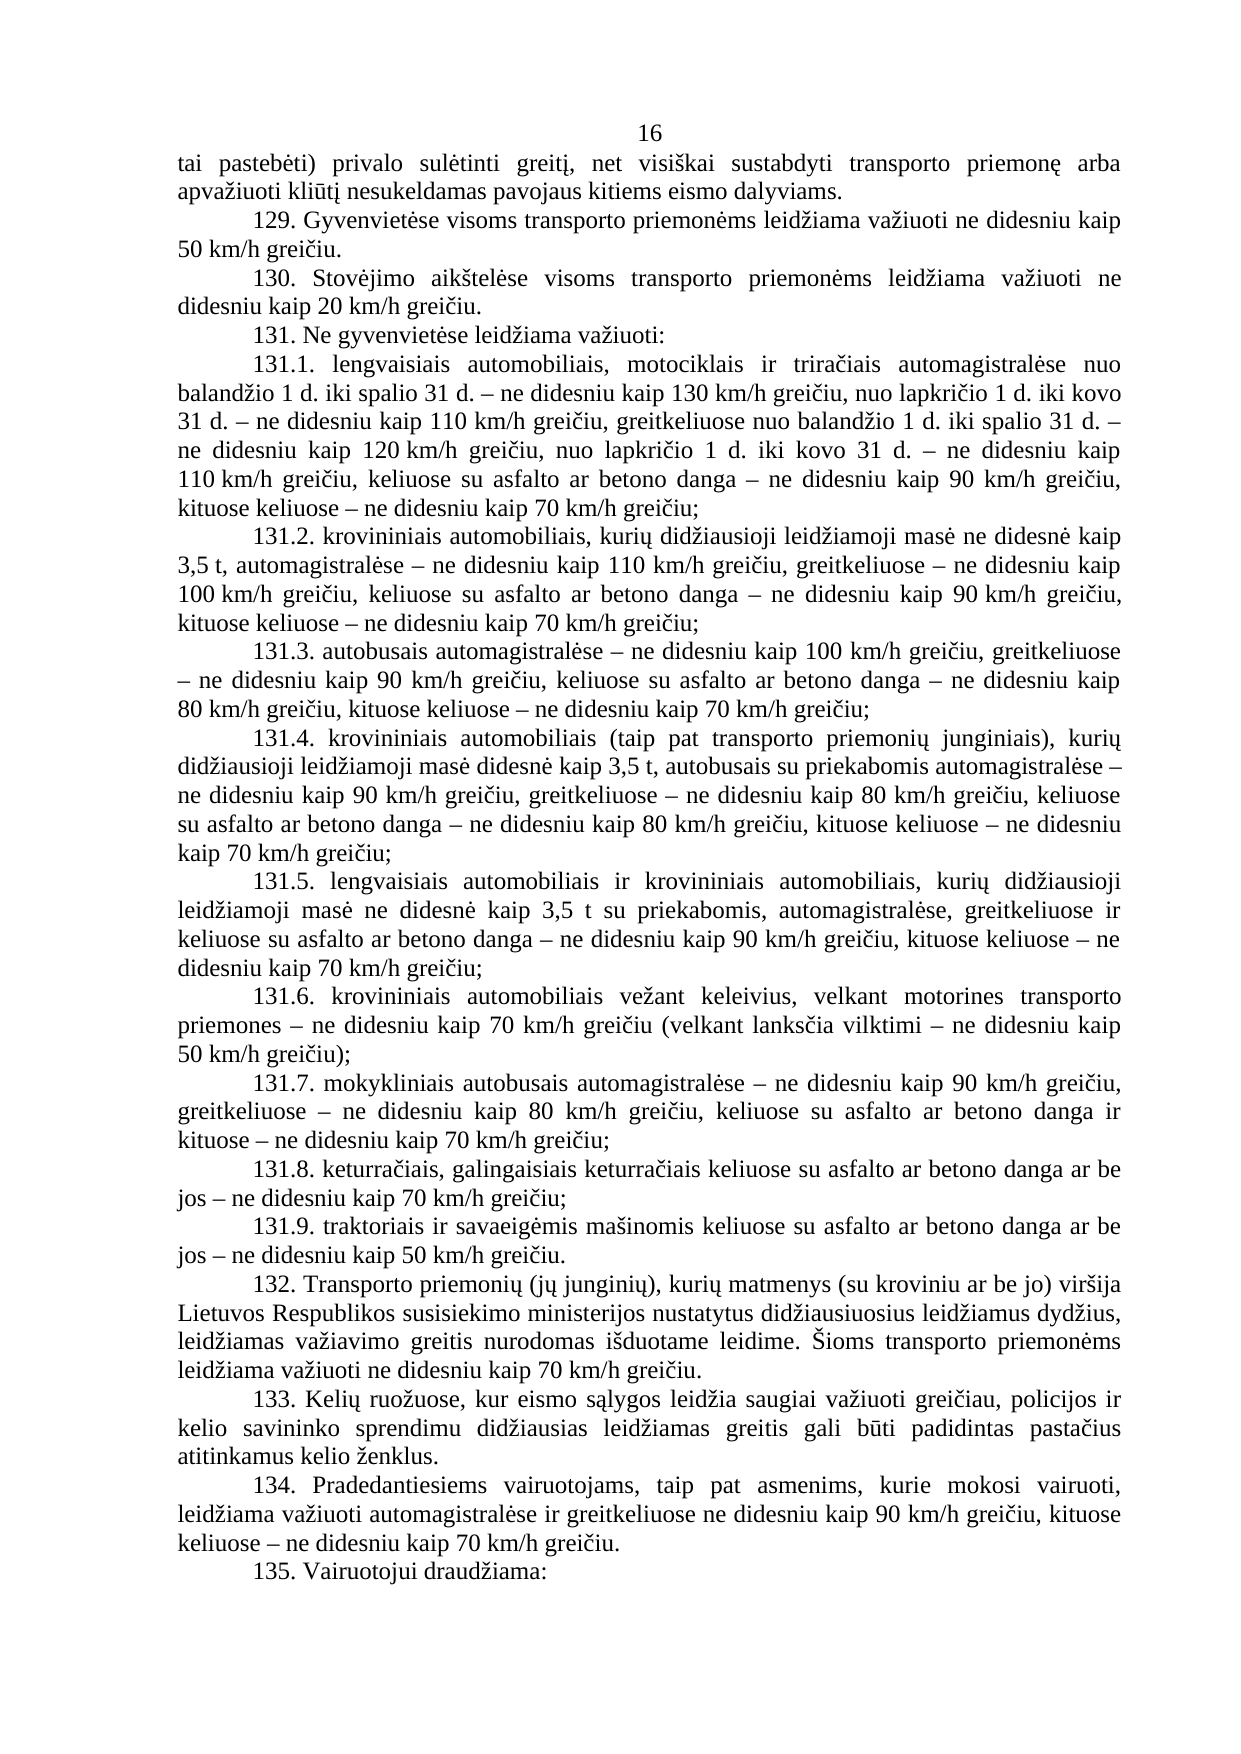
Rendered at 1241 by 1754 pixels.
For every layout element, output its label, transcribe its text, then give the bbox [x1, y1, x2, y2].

text 132. Transporto priemonių (jų junginių), kurių matmenys (su kroviniu ar be jo) viršija Lietuvos Respublikos susisiekimo ministerijos nustatytus didžiausiuosius leidžiamus dydžius, leidžiamas važiavimo greitis nurodomas išduotame leidime. Šioms transporto priemonėms leidžiama važiuoti ne didesniu kaip 70 km/h greičiu. [177, 1269, 1122, 1384]
text 131.7. mokykliniais autobusais automagistralėse – ne didesniu kaip 90 km/h greičiu, greitkeliuose – ne didesniu kaip 80 km/h greičiu, keliuose su asfalto ar betono danga ir kituose – ne didesniu kaip 70 km/h greičiu; [177, 1068, 1122, 1154]
text 133. Kelių ruožuose, kur eismo sąlygos leidžia saugiai važiuoti greičiau, policijos ir kelio savininko sprendimu didžiausias leidžiamas greitis gali būti padidintas pastačius atitinkamus kelio ženklus. [177, 1384, 1122, 1470]
text 135. Vairuotojui draudžiama: [177, 1556, 1122, 1585]
text 131.6. krovininiais automobiliais vežant keleivius, velkant motorines transporto priemones – ne didesniu kaip 70 km/h greičiu (velkant lanksčia vilktimi – ne didesniu kaip 50 km/h greičiu); [177, 981, 1122, 1068]
text 131.3. autobusais automagistralėse – ne didesniu kaip 100 km/h greičiu, greitkeliuose – ne didesniu kaip 90 km/h greičiu, keliuose su asfalto ar betono danga – ne didesniu kaip 80 km/h greičiu, kituose keliuose – ne didesniu kaip 70 km/h greičiu; [177, 636, 1122, 723]
text 130. Stovėjimo aikštelėse visoms transporto priemonėms leidžiama važiuoti ne didesniu kaip 20 km/h greičiu. [177, 263, 1122, 320]
text 131. Ne gyvenvietėse leidžiama važiuoti: [177, 320, 1122, 349]
text 131.2. krovininiais automobiliais, kurių didžiausioji leidžiamoji masė ne didesnė kaip 3,5 t, automagistralėse – ne didesniu kaip 110 km/h greičiu, greitkeliuose – ne didesniu kaip 100 km/h greičiu, keliuose su asfalto ar betono danga – ne didesniu kaip 90 km/h greičiu, kituose keliuose – ne didesniu kaip 70 km/h greičiu; [177, 521, 1122, 636]
text 131.5. lengvaisiais automobiliais ir krovininiais automobiliais, kurių didžiausioji leidžiamoji masė ne didesnė kaip 3,5 t su priekabomis, automagistralėse, greitkeliuose ir keliuose su asfalto ar betono danga – ne didesniu kaip 90 km/h greičiu, kituose keliuose – ne didesniu kaip 70 km/h greičiu; [177, 866, 1122, 981]
text 131.9. traktoriais ir savaeigėmis mašinomis keliuose su asfalto ar betono danga ar be jos – ne didesniu kaip 50 km/h greičiu. [177, 1211, 1122, 1269]
text 131.8. keturračiais, galingaisiais keturračiais keliuose su asfalto ar betono danga ar be jos – ne didesniu kaip 70 km/h greičiu; [177, 1154, 1122, 1211]
text 131.4. krovininiais automobiliais (taip pat transporto priemonių junginiais), kurių didžiausioji leidžiamoji masė didesnė kaip 3,5 t, autobusais su priekabomis automagistralėse – ne didesniu kaip 90 km/h greičiu, greitkeliuose – ne didesniu kaip 80 km/h greičiu, keliuose su asfalto ar betono danga – ne didesniu kaip 80 km/h greičiu, kituose keliuose – ne didesniu kaip 70 km/h greičiu; [177, 723, 1122, 866]
text 129. Gyvenvietėse visoms transporto priemonėms leidžiama važiuoti ne didesniu kaip 50 km/h greičiu. [177, 205, 1122, 263]
text tai pastebėti) privalo sulėtinti greitį, net visiškai sustabdyti transporto priemonę arba apvažiuoti kliūtį nesukeldamas pavojaus kitiems eismo dalyviams. [177, 148, 1122, 205]
text 134. Pradedantiesiems vairuotojams, taip pat asmenims, kurie mokosi vairuoti, leidžiama važiuoti automagistralėse ir greitkeliuose ne didesniu kaip 90 km/h greičiu, kituose keliuose – ne didesniu kaip 70 km/h greičiu. [177, 1470, 1122, 1556]
text 131.1. lengvaisiais automobiliais, motociklais ir triračiais automagistralėse nuo balandžio 1 d. iki spalio 31 d. – ne didesniu kaip 130 km/h greičiu, nuo lapkričio 1 d. iki kovo 31 d. – ne didesniu kaip 110 km/h greičiu, greitkeliuose nuo balandžio 1 d. iki spalio 31 d. – ne didesniu kaip 120 km/h greičiu, nuo lapkričio 1 d. iki kovo 31 d. – ne didesniu kaip 110 km/h greičiu, keliuose su asfalto ar betono danga – ne didesniu kaip 90 km/h greičiu, kituose keliuose – ne didesniu kaip 70 km/h greičiu; [177, 349, 1122, 521]
